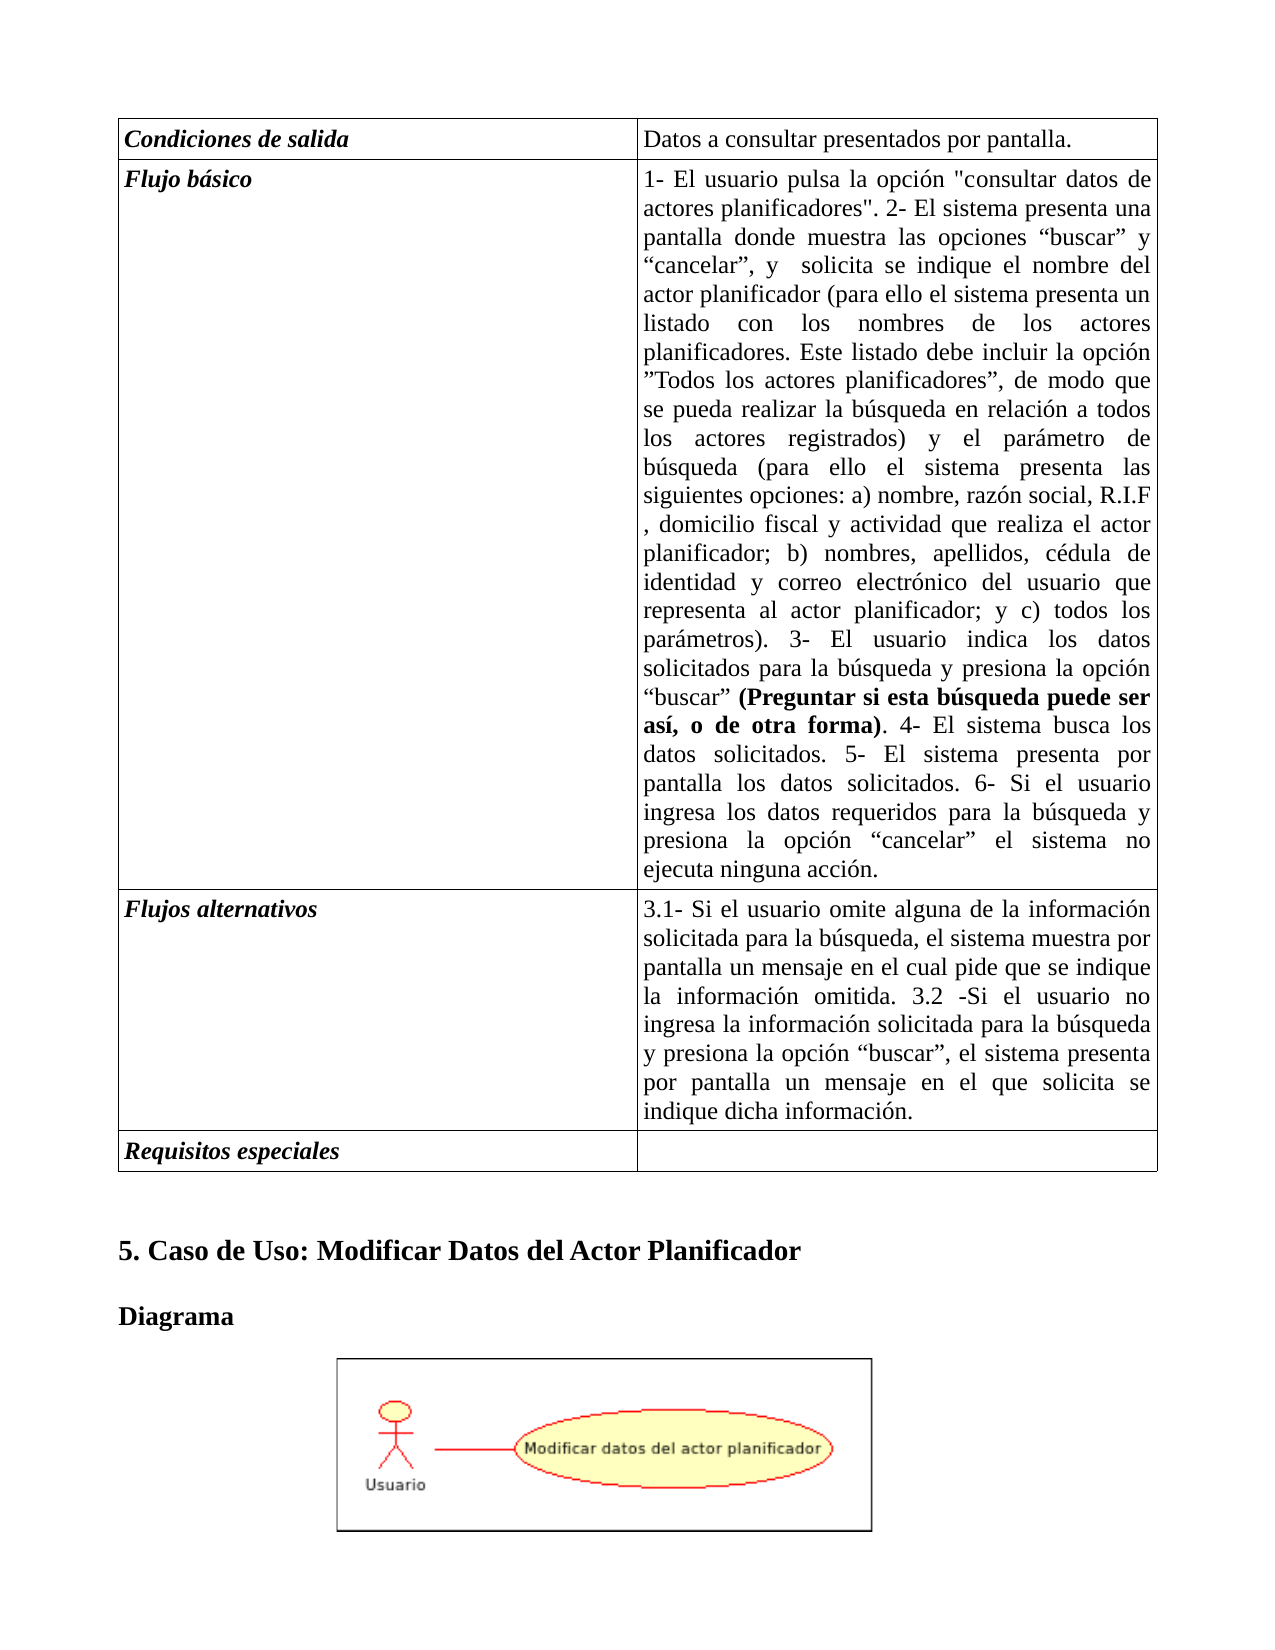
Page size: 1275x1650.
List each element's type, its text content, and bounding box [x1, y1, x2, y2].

text Diagrama [118, 1300, 1157, 1331]
table_cell 3.1- Si el usuario omite alguna de la información solicitada para la búsqueda, el sistema muestra por pantalla un mensaje en el cual pide que se indique la información omitida. 3.2 -Si el usuario no ingresa la información solicitada para la búsqueda y presiona la opción “buscar”, el sistema presenta por pantalla un mensaje en el que solicita se indique dicha información. [638, 890, 1157, 1130]
table_cell Requisitos especiales [119, 1131, 637, 1171]
table_cell 1- El usuario pulsa la opción "consultar datos de actores planificadores". 2- El sistema presenta una pantalla donde muestra las opciones “buscar” y “cancelar”, y solicita se indique el nombre del actor planificador (para ello el sistema presenta un listado con los nombres de los actores planificadores. Este listado debe incluir la opción ”Todos los actores planificadores”, de modo que se pueda realizar la búsqueda en relación a todos los actores registrados) y el parámetro de búsqueda (para ello el sistema presenta las siguientes opciones: a) nombre, razón social, R.I.F , domicilio fiscal y actividad que realiza el actor planificador; b) nombres, apellidos, cédula de identidad y correo electrónico del usuario que representa al actor planificador; y c) todos los parámetros). 3- El usuario indica los datos solicitados para la búsqueda y presiona la opción “buscar” (Preguntar si esta búsqueda puede ser así, o de otra forma). 4- El sistema busca los datos solicitados. 5- El sistema presenta por pantalla los datos solicitados. 6- Si el usuario ingresa los datos requeridos para la búsqueda y presiona la opción “cancelar” el sistema no ejecuta ninguna acción. [638, 160, 1157, 889]
table_cell [638, 1131, 1157, 1171]
table_cell Datos a consultar presentados por pantalla. [638, 119, 1157, 158]
text 5. Caso de Uso: Modificar Datos del Actor Planificador [118, 1233, 1157, 1267]
picture [336, 1358, 873, 1532]
table_cell Condiciones de salida [119, 119, 637, 158]
table_cell Flujo básico [119, 160, 637, 889]
table_cell Flujos alternativos [119, 890, 637, 1130]
